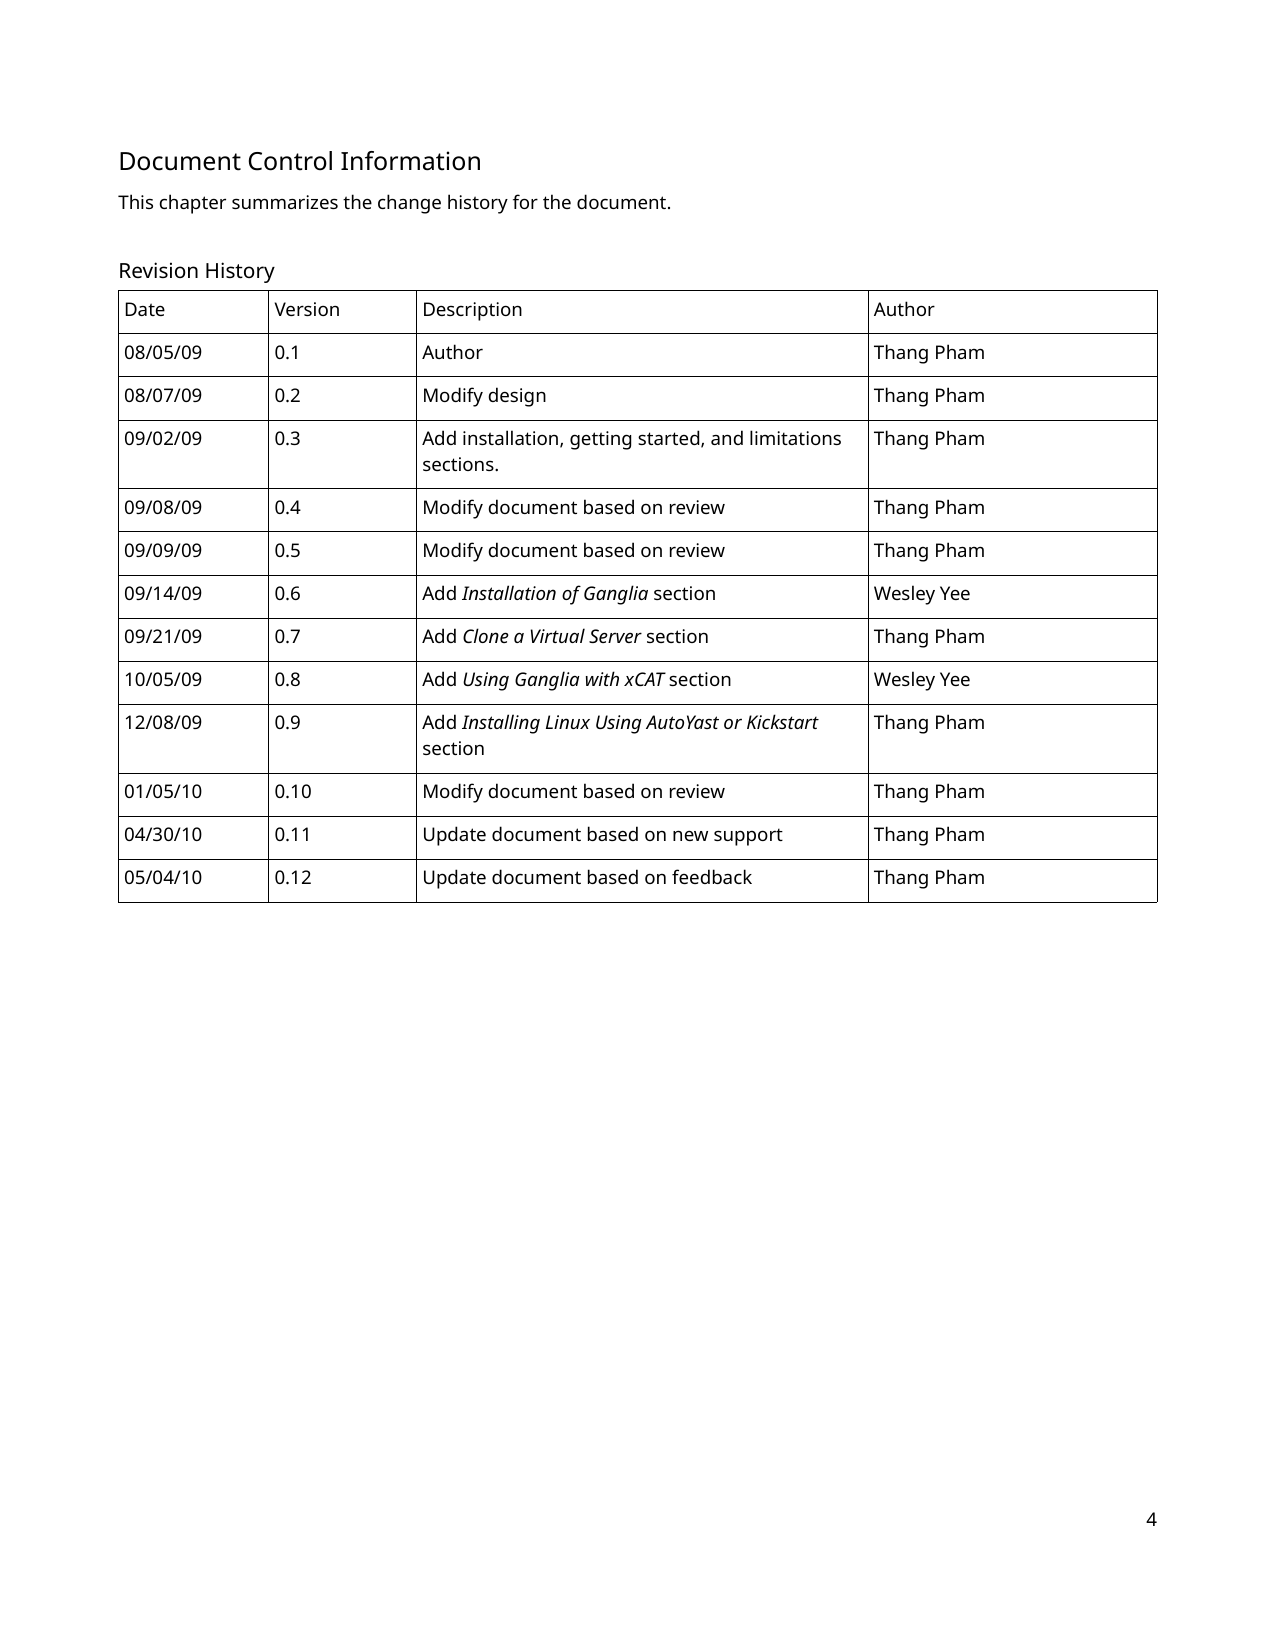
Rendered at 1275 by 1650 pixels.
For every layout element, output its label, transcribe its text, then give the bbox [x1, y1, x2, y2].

table_cell Update document based on new support [417, 817, 868, 859]
table_cell 12/08/09 [119, 705, 268, 772]
table_cell Thang Pham [869, 774, 1157, 816]
table_cell Modify design [417, 377, 868, 419]
table_cell 0.11 [269, 817, 416, 859]
table_cell Add Installing Linux Using AutoYast or Kickstart section [417, 705, 868, 772]
table_cell 0.6 [269, 576, 416, 618]
table_header Date [119, 291, 268, 333]
table_header Description [417, 291, 868, 333]
table_cell 0.10 [269, 774, 416, 816]
table_cell 0.2 [269, 377, 416, 419]
table_cell 09/21/09 [119, 619, 268, 661]
table_cell 09/02/09 [119, 421, 268, 488]
table_header Author [869, 291, 1157, 333]
table_cell Wesley Yee [869, 662, 1157, 704]
table_header Version [269, 291, 416, 333]
text Revision History [118, 256, 1157, 284]
table_cell Thang Pham [869, 377, 1157, 419]
table_cell 0.12 [269, 860, 416, 902]
table_cell 0.4 [269, 489, 416, 531]
table_cell 09/14/09 [119, 576, 268, 618]
table_cell Add Clone a Virtual Server section [417, 619, 868, 661]
table_cell Thang Pham [869, 705, 1157, 772]
table_cell Thang Pham [869, 619, 1157, 661]
table_cell Thang Pham [869, 532, 1157, 574]
table_cell Wesley Yee [869, 576, 1157, 618]
table_cell 0.3 [269, 421, 416, 488]
subtitle Document Control Information [118, 143, 1157, 177]
table_cell Thang Pham [869, 817, 1157, 859]
table_cell Modify document based on review [417, 774, 868, 816]
table_cell 0.7 [269, 619, 416, 661]
table_cell 04/30/10 [119, 817, 268, 859]
table_cell 0.1 [269, 334, 416, 376]
table_cell Add Installation of Ganglia section [417, 576, 868, 618]
table_cell 09/08/09 [119, 489, 268, 531]
table_cell 05/04/10 [119, 860, 268, 902]
table_cell 09/09/09 [119, 532, 268, 574]
table_cell 0.8 [269, 662, 416, 704]
table_cell Author [417, 334, 868, 376]
table_cell Modify document based on review [417, 489, 868, 531]
table_cell 08/05/09 [119, 334, 268, 376]
table_cell 08/07/09 [119, 377, 268, 419]
table_cell 10/05/09 [119, 662, 268, 704]
table_cell 0.5 [269, 532, 416, 574]
table_cell Add installation, getting started, and limitations sections. [417, 421, 868, 488]
table_cell Modify document based on review [417, 532, 868, 574]
table_cell Thang Pham [869, 489, 1157, 531]
table_cell Thang Pham [869, 421, 1157, 488]
table_cell Update document based on feedback [417, 860, 868, 902]
table_cell Thang Pham [869, 860, 1157, 902]
table_cell 0.9 [269, 705, 416, 772]
table_cell Add Using Ganglia with xCAT section [417, 662, 868, 704]
text This chapter summarizes the change history for the document. [118, 190, 1157, 215]
table_cell Thang Pham [869, 334, 1157, 376]
table_cell 01/05/10 [119, 774, 268, 816]
